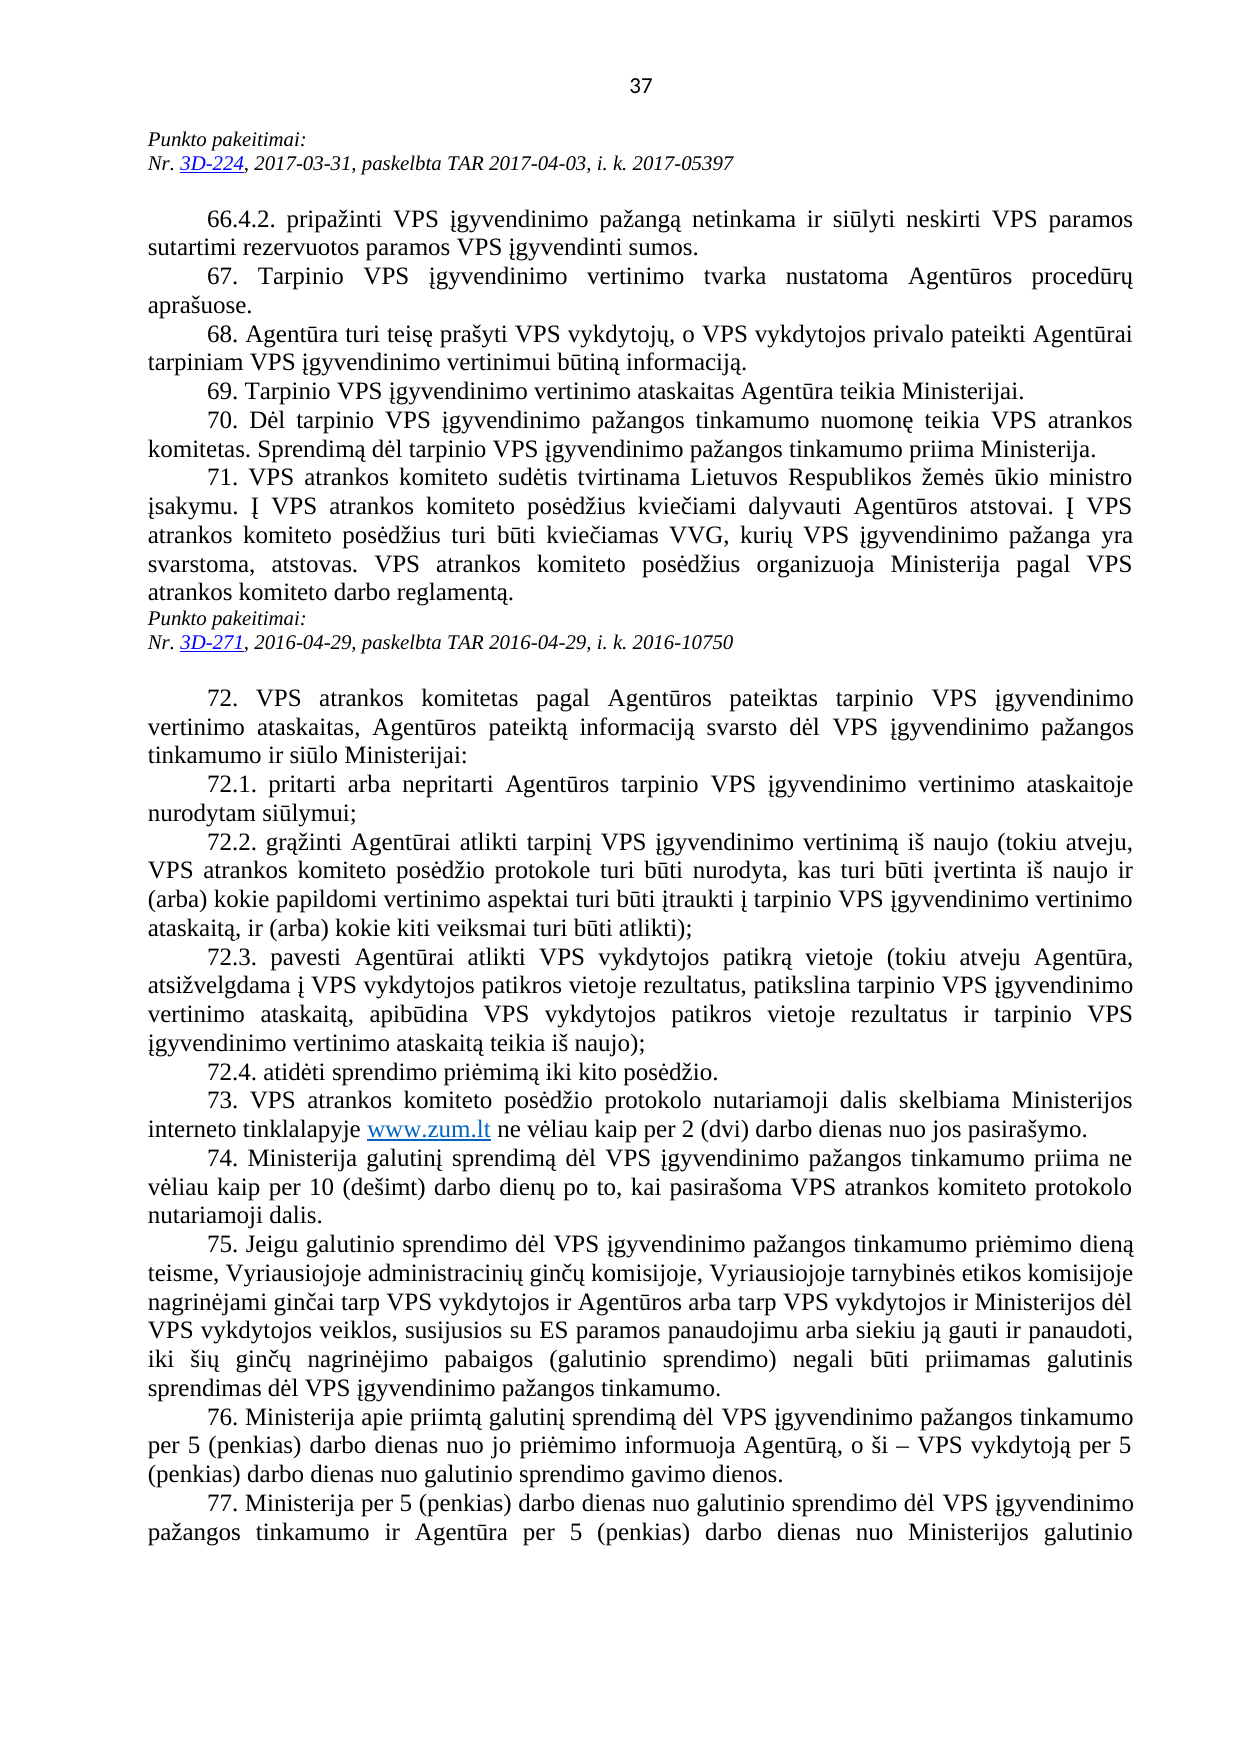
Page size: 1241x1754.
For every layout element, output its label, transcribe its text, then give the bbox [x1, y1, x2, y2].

text 76. Ministerija apie priimtą galutinį sprendimą dėl VPS įgyvendinimo pažangos tinkamumo per 5 (penkias) darbo dienas nuo jo priėmimo informuoja Agentūrą, o ši – VPS vykdytoją per 5 (penkias) darbo dienas nuo galutinio sprendimo gavimo dienos. [148, 1402, 1134, 1488]
text Punkto pakeitimai: [148, 606, 1134, 630]
text 69. Tarpinio VPS įgyvendinimo vertinimo ataskaitas Agentūra teikia Ministerijai. [148, 376, 1134, 405]
text 66.4.2. pripažinti VPS įgyvendinimo pažangą netinkama ir siūlyti neskirti VPS paramos sutartimi rezervuotos paramos VPS įgyvendinti sumos. [148, 204, 1134, 261]
text Nr. 3D-224, 2017-03-31, paskelbta TAR 2017-04-03, i. k. 2017-05397 [148, 151, 1134, 175]
text 72.1. pritarti arba nepritarti Agentūros tarpinio VPS įgyvendinimo vertinimo ataskaitoje nurodytam siūlymui; [148, 769, 1134, 827]
text 74. Ministerija galutinį sprendimą dėl VPS įgyvendinimo pažangos tinkamumo priima ne vėliau kaip per 10 (dešimt) darbo dienų po to, kai pasirašoma VPS atrankos komiteto protokolo nutariamoji dalis. [148, 1143, 1134, 1229]
text 75. Jeigu galutinio sprendimo dėl VPS įgyvendinimo pažangos tinkamumo priėmimo dieną teisme, Vyriausiojoje administracinių ginčų komisijoje, Vyriausiojoje tarnybinės etikos komisijoje nagrinėjami ginčai tarp VPS vykdytojos ir Agentūros arba tarp VPS vykdytojos ir Ministerijos dėl VPS vykdytojos veiklos, susijusios su ES paramos panaudojimu arba siekiu ją gauti ir panaudoti, iki šių ginčų nagrinėjimo pabaigos (galutinio sprendimo) negali būti priimamas galutinis sprendimas dėl VPS įgyvendinimo pažangos tinkamumo. [148, 1229, 1134, 1402]
text 72. VPS atrankos komitetas pagal Agentūros pateiktas tarpinio VPS įgyvendinimo vertinimo ataskaitas, Agentūros pateiktą informaciją svarsto dėl VPS įgyvendinimo pažangos tinkamumo ir siūlo Ministerijai: [148, 683, 1134, 769]
text Nr. 3D-271, 2016-04-29, paskelbta TAR 2016-04-29, i. k. 2016-10750 [148, 630, 1134, 654]
text 70. Dėl tarpinio VPS įgyvendinimo pažangos tinkamumo nuomonę teikia VPS atrankos komitetas. Sprendimą dėl tarpinio VPS įgyvendinimo pažangos tinkamumo priima Ministerija. [148, 405, 1134, 462]
text 72.3. pavesti Agentūrai atlikti VPS vykdytojos patikrą vietoje (tokiu atveju Agentūra, atsižvelgdama į VPS vykdytojos patikros vietoje rezultatus, patikslina tarpinio VPS įgyvendinimo vertinimo ataskaitą, apibūdina VPS vykdytojos patikros vietoje rezultatus ir tarpinio VPS įgyvendinimo vertinimo ataskaitą teikia iš naujo); [148, 942, 1134, 1057]
text 77. Ministerija per 5 (penkias) darbo dienas nuo galutinio sprendimo dėl VPS įgyvendinimo pažangos tinkamumo ir Agentūra per 5 (penkias) darbo dienas nuo Ministerijos galutinio [148, 1488, 1134, 1546]
text 68. Agentūra turi teisę prašyti VPS vykdytojų, o VPS vykdytojos privalo pateikti Agentūrai tarpiniam VPS įgyvendinimo vertinimui būtiną informaciją. [148, 319, 1134, 376]
text 71. VPS atrankos komiteto sudėtis tvirtinama Lietuvos Respublikos žemės ūkio ministro įsakymu. Į VPS atrankos komiteto posėdžius kviečiami dalyvauti Agentūros atstovai. Į VPS atrankos komiteto posėdžius turi būti kviečiamas VVG, kurių VPS įgyvendinimo pažanga yra svarstoma, atstovas. VPS atrankos komiteto posėdžius organizuoja Ministerija pagal VPS atrankos komiteto darbo reglamentą. [148, 462, 1134, 606]
text Punkto pakeitimai: [148, 127, 1134, 151]
text 72.2. grąžinti Agentūrai atlikti tarpinį VPS įgyvendinimo vertinimą iš naujo (tokiu atveju, VPS atrankos komiteto posėdžio protokole turi būti nurodyta, kas turi būti įvertinta iš naujo ir (arba) kokie papildomi vertinimo aspektai turi būti įtraukti į tarpinio VPS įgyvendinimo vertinimo ataskaitą, ir (arba) kokie kiti veiksmai turi būti atlikti); [148, 827, 1134, 942]
text 67. Tarpinio VPS įgyvendinimo vertinimo tvarka nustatoma Agentūros procedūrų aprašuose. [148, 261, 1134, 319]
text 73. VPS atrankos komiteto posėdžio protokolo nutariamoji dalis skelbiama Ministerijos interneto tinklalapyje www.zum.lt ne vėliau kaip per 2 (dvi) darbo dienas nuo jos pasirašymo. [148, 1086, 1134, 1143]
text 72.4. atidėti sprendimo priėmimą iki kito posėdžio. [148, 1057, 1134, 1086]
